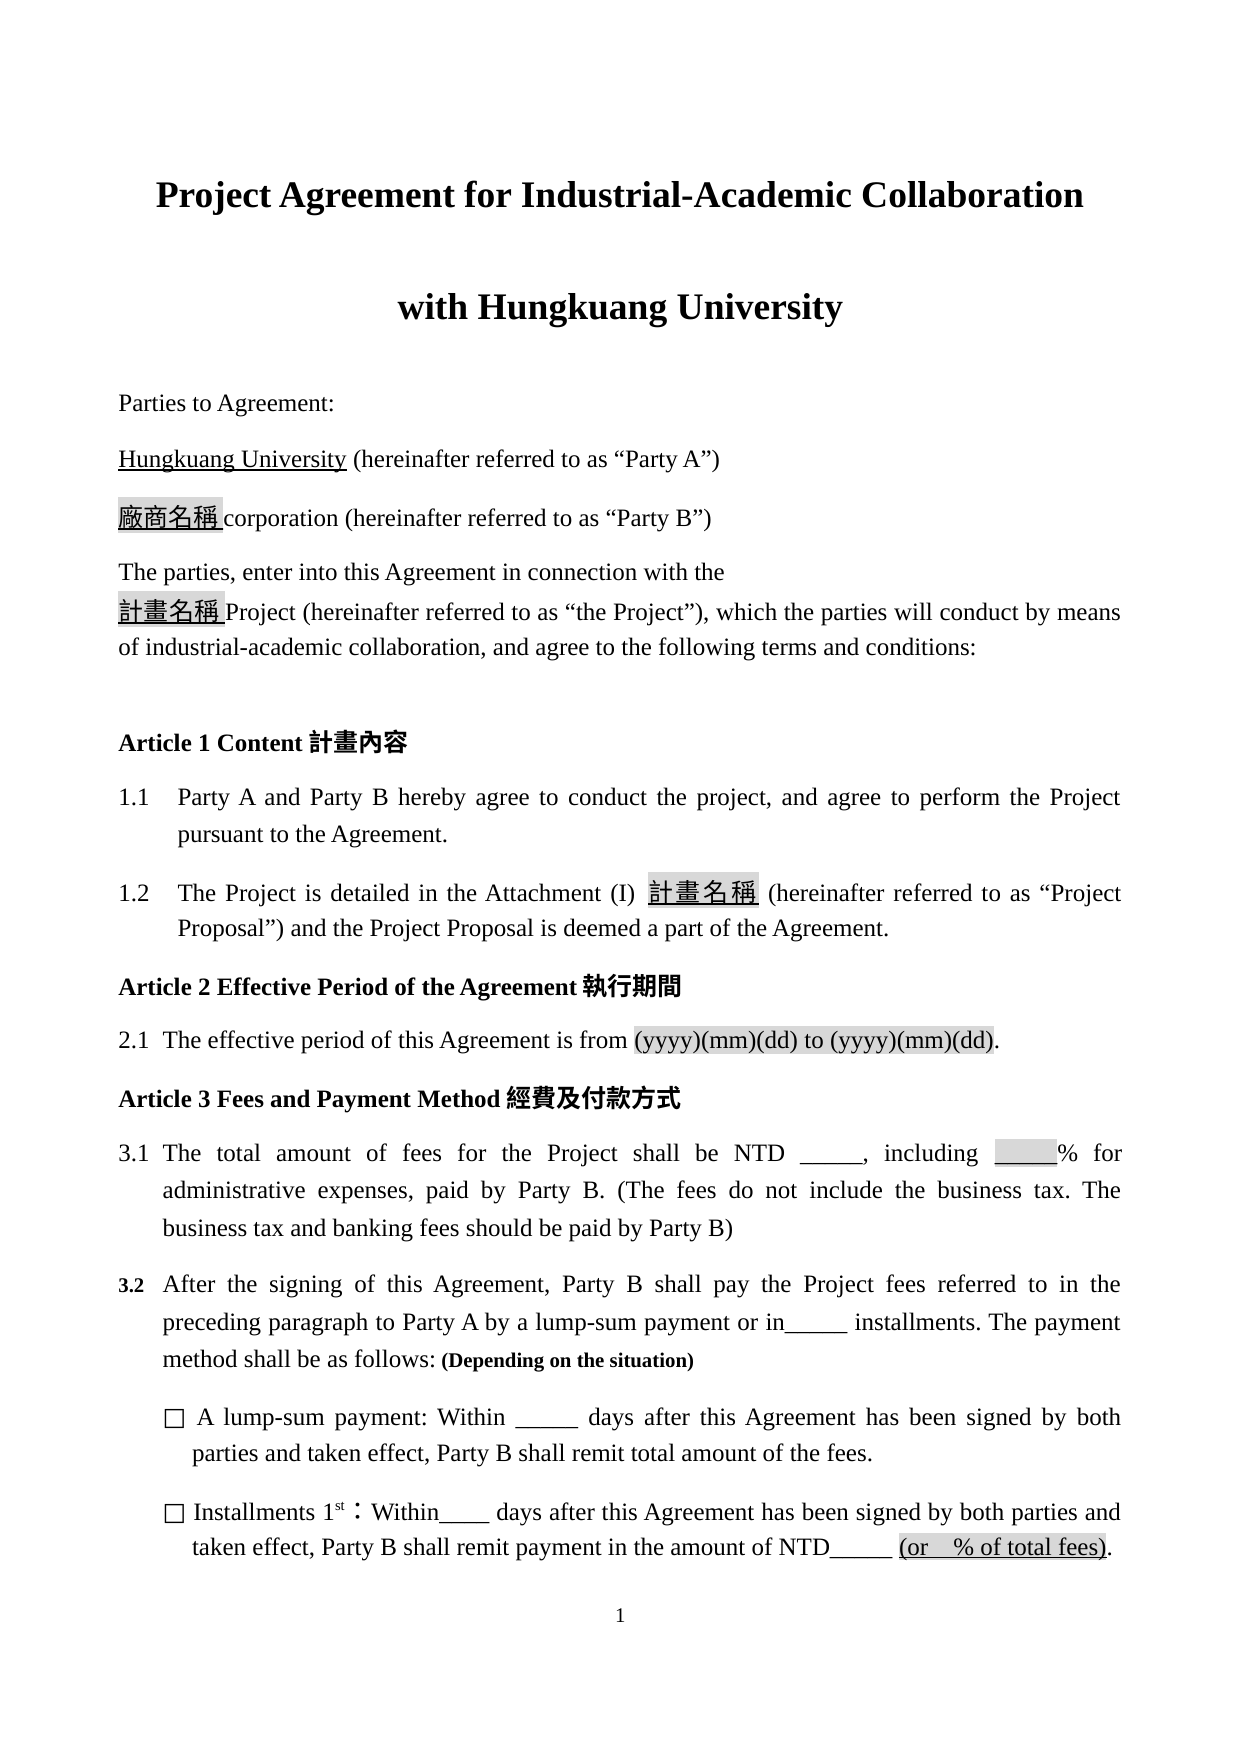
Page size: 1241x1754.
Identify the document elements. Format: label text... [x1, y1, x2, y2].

text Article 2 Effective Period of the Agreement執行期間 [118, 965, 1122, 1003]
list The Project is detailed in the Attachment (I) 計畫名稱 (hereinafter referred to as “Project Proposal”) and the Project Proposal is deemed a part of the Agreement. [118, 872, 1122, 947]
text Parties to Agreement: [118, 384, 1122, 422]
text □ A lump-sum payment: Within _____ days after this Agreement has been signed by both parties and taken effect, Party B shall remit total amount of the fees. [162, 1397, 1122, 1472]
text Article 3 Fees and Payment Method經費及付款方式 [118, 1078, 1122, 1115]
text 廠商名稱corporation (hereinafter referred to as “Party B”) [118, 497, 1122, 534]
list The effective period of this Agreement is from (yyyy)(mm)(dd) to (yyyy)(mm)(dd). [118, 1022, 1122, 1059]
list After the signing of this Agreement, Party B shall pay the Project fees referred to in the preceding paragraph to Party A by a lump-sum payment or in_____ installments. The payment method shall be as follows: (Depending on the situation) [118, 1265, 1122, 1378]
text Hungkuang University (hereinafter referred to as “Party A”) [118, 440, 1122, 478]
text Article 1 Content計畫內容 [118, 722, 1122, 759]
text Project Agreement for Industrial-Academic Collaboration with Hungkuang University [118, 157, 1122, 344]
list Party A and Party B hereby agree to conduct the project, and agree to perform the Project pursuant to the Agreement. [118, 778, 1122, 853]
text The parties, enter into this Agreement in connection with the [118, 553, 1122, 590]
text 計畫名稱Project (hereinafter referred to as “the Project”), which the parties will conduct by means of industrial-academic collaboration, and agree to the following terms and conditions: [118, 590, 1122, 665]
text □ Installments 1st：Within____ days after this Agreement has been signed by both parties and taken effect, Party B shall remit payment in the amount of NTD_____ (or % of total fees). [162, 1490, 1122, 1565]
list The total amount of fees for the Project shall be NTD _____, including _____% for administrative expenses, paid by Party B. (The fees do not include the business tax. The business tax and banking fees should be paid by Party B) [118, 1134, 1122, 1247]
